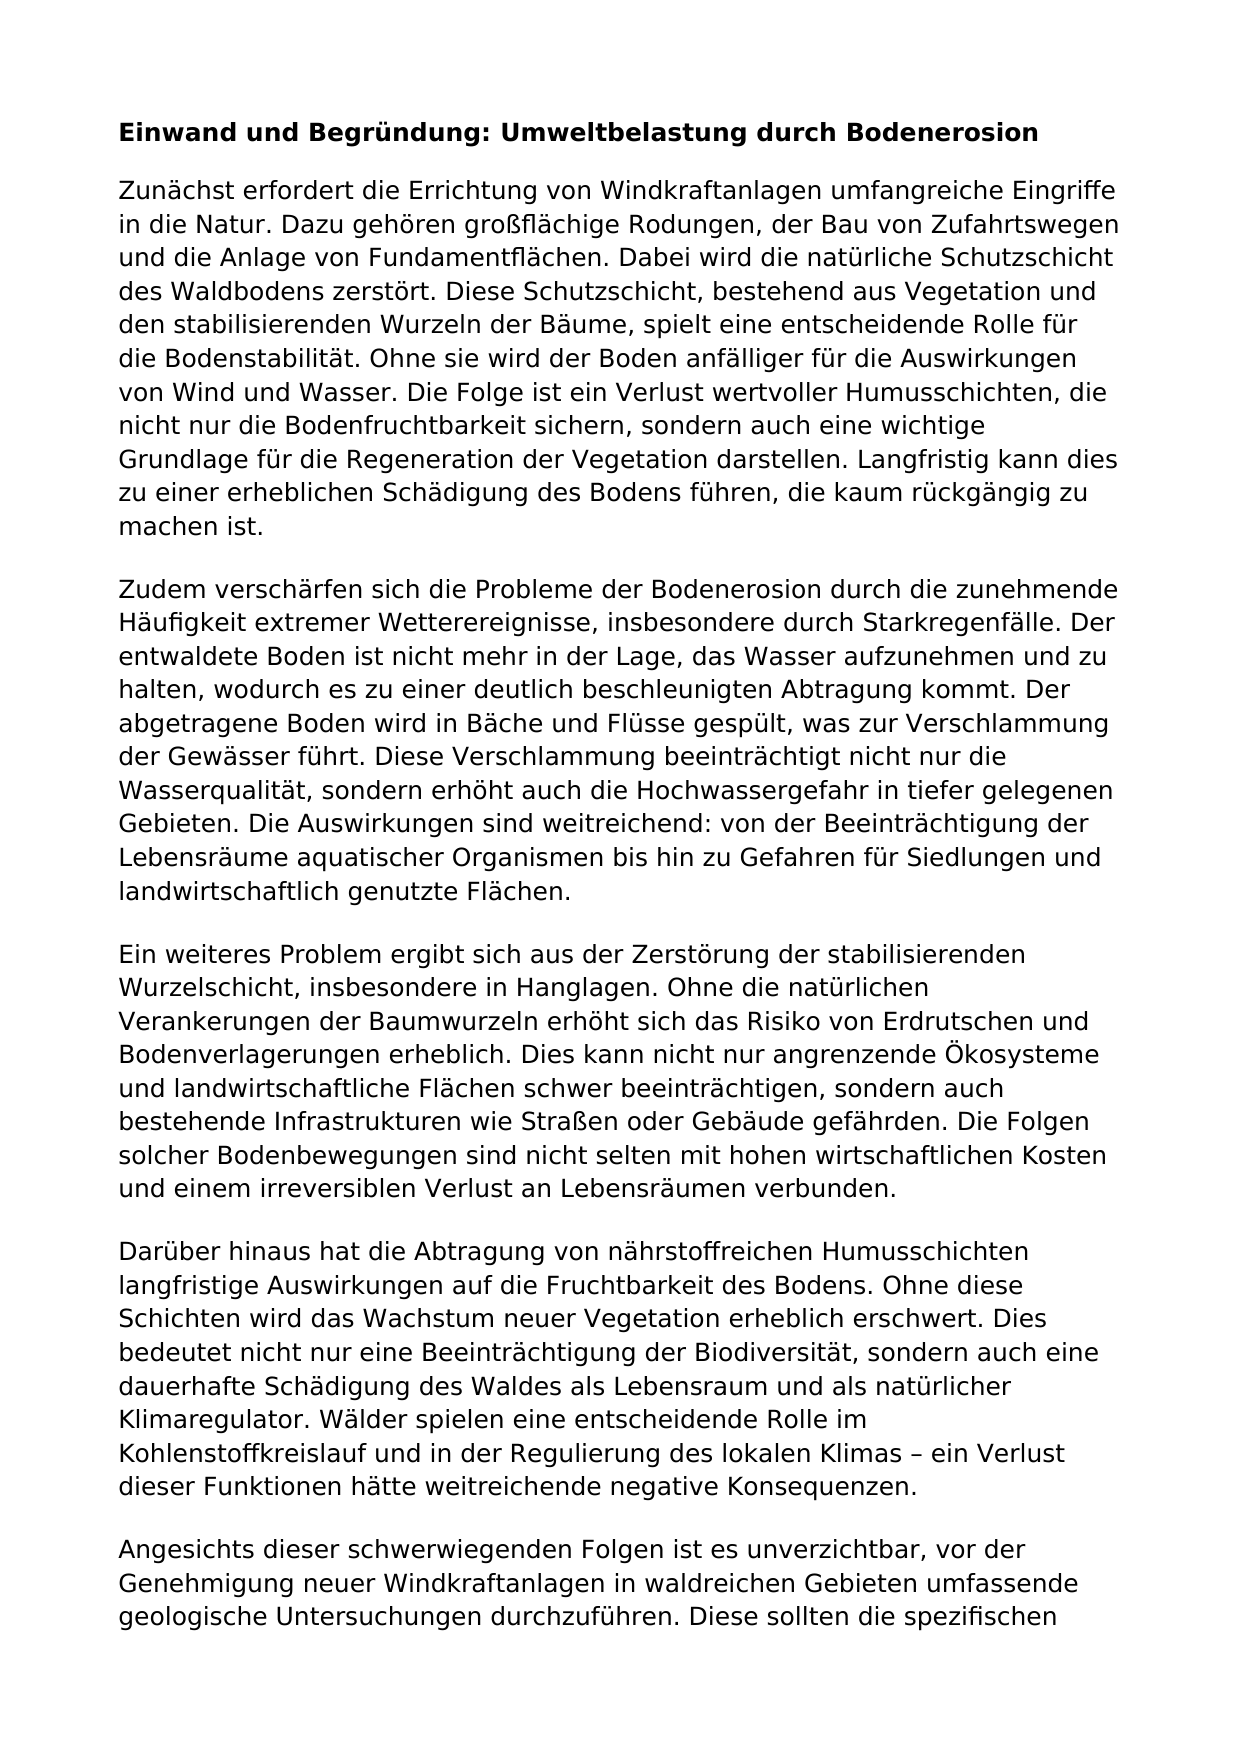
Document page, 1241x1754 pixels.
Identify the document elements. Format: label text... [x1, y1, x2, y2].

text Darüber hinaus hat die Abtragung von nährstoffreichen Humusschichten langfristige Auswirkungen auf die Fruchtbarkeit des Bodens. Ohne diese Schichten wird das Wachstum neuer Vegetation erheblich erschwert. Dies bedeutet nicht nur eine Beeinträchtigung der Biodiversität, sondern auch eine dauerhafte Schädigung des Waldes als Lebensraum und als natürlicher Klimaregulator. Wälder spielen eine entscheidende Rolle im Kohlenstoffkreislauf und in der Regulierung des lokalen Klimas – ein Verlust dieser Funktionen hätte weitreichende negative Konsequenzen. [118, 1238, 1122, 1502]
text Angesichts dieser schwerwiegenden Folgen ist es unverzichtbar, vor der Genehmigung neuer Windkraftanlagen in waldreichen Gebieten umfassende geologische Untersuchungen durchzuführen. Diese sollten die spezifischen [118, 1535, 1122, 1632]
text Einwand und Begründung: Umweltbelastung durch Bodenerosion [118, 118, 1122, 147]
text Ein weiteres Problem ergibt sich aus der Zerstörung der stabilisierenden Wurzelschicht, insbesondere in Hanglagen. Ohne die natürlichen Verankerungen der Baumwurzeln erhöht sich das Risiko von Erdrutschen und Bodenverlagerungen erheblich. Dies kann nicht nur angrenzende Ökosysteme und landwirtschaftliche Flächen schwer beeinträchtigen, sondern auch bestehende Infrastrukturen wie Straßen oder Gebäude gefährden. Die Folgen solcher Bodenbewegungen sind nicht selten mit hohen wirtschaftlichen Kosten und einem irreversiblen Verlust an Lebensräumen verbunden. [118, 940, 1122, 1204]
text Zunächst erfordert die Errichtung von Windkraftanlagen umfangreiche Eingriffe in die Natur. Dazu gehören großflächige Rodungen, der Bau von Zufahrtswegen und die Anlage von Fundamentflächen. Dabei wird die natürliche Schutzschicht des Waldbodens zerstört. Diese Schutzschicht, bestehend aus Vegetation und den stabilisierenden Wurzeln der Bäume, spielt eine entscheidende Rolle für die Bodenstabilität. Ohne sie wird der Boden anfälliger für die Auswirkungen von Wind und Wasser. Die Folge ist ein Verlust wertvoller Humusschichten, die nicht nur die Bodenfruchtbarkeit sichern, sondern auch eine wichtige Grundlage für die Regeneration der Vegetation darstellen. Langfristig kann dies zu einer erheblichen Schädigung des Bodens führen, die kaum rückgängig zu machen ist. [118, 176, 1122, 541]
text Zudem verschärfen sich die Probleme der Bodenerosion durch die zunehmende Häufigkeit extremer Wetterereignisse, insbesondere durch Starkregenfälle. Der entwaldete Boden ist nicht mehr in der Lage, das Wasser aufzunehmen und zu halten, wodurch es zu einer deutlich beschleunigten Abtragung kommt. Der abgetragene Boden wird in Bäche und Flüsse gespült, was zur Verschlammung der Gewässer führt. Diese Verschlammung beeinträchtigt nicht nur die Wasserqualität, sondern erhöht auch die Hochwassergefahr in tiefer gelegenen Gebieten. Die Auswirkungen sind weitreichend: von der Beeinträchtigung der Lebensräume aquatischer Organismen bis hin zu Gefahren für Siedlungen und landwirtschaftlich genutzte Flächen. [118, 575, 1122, 906]
